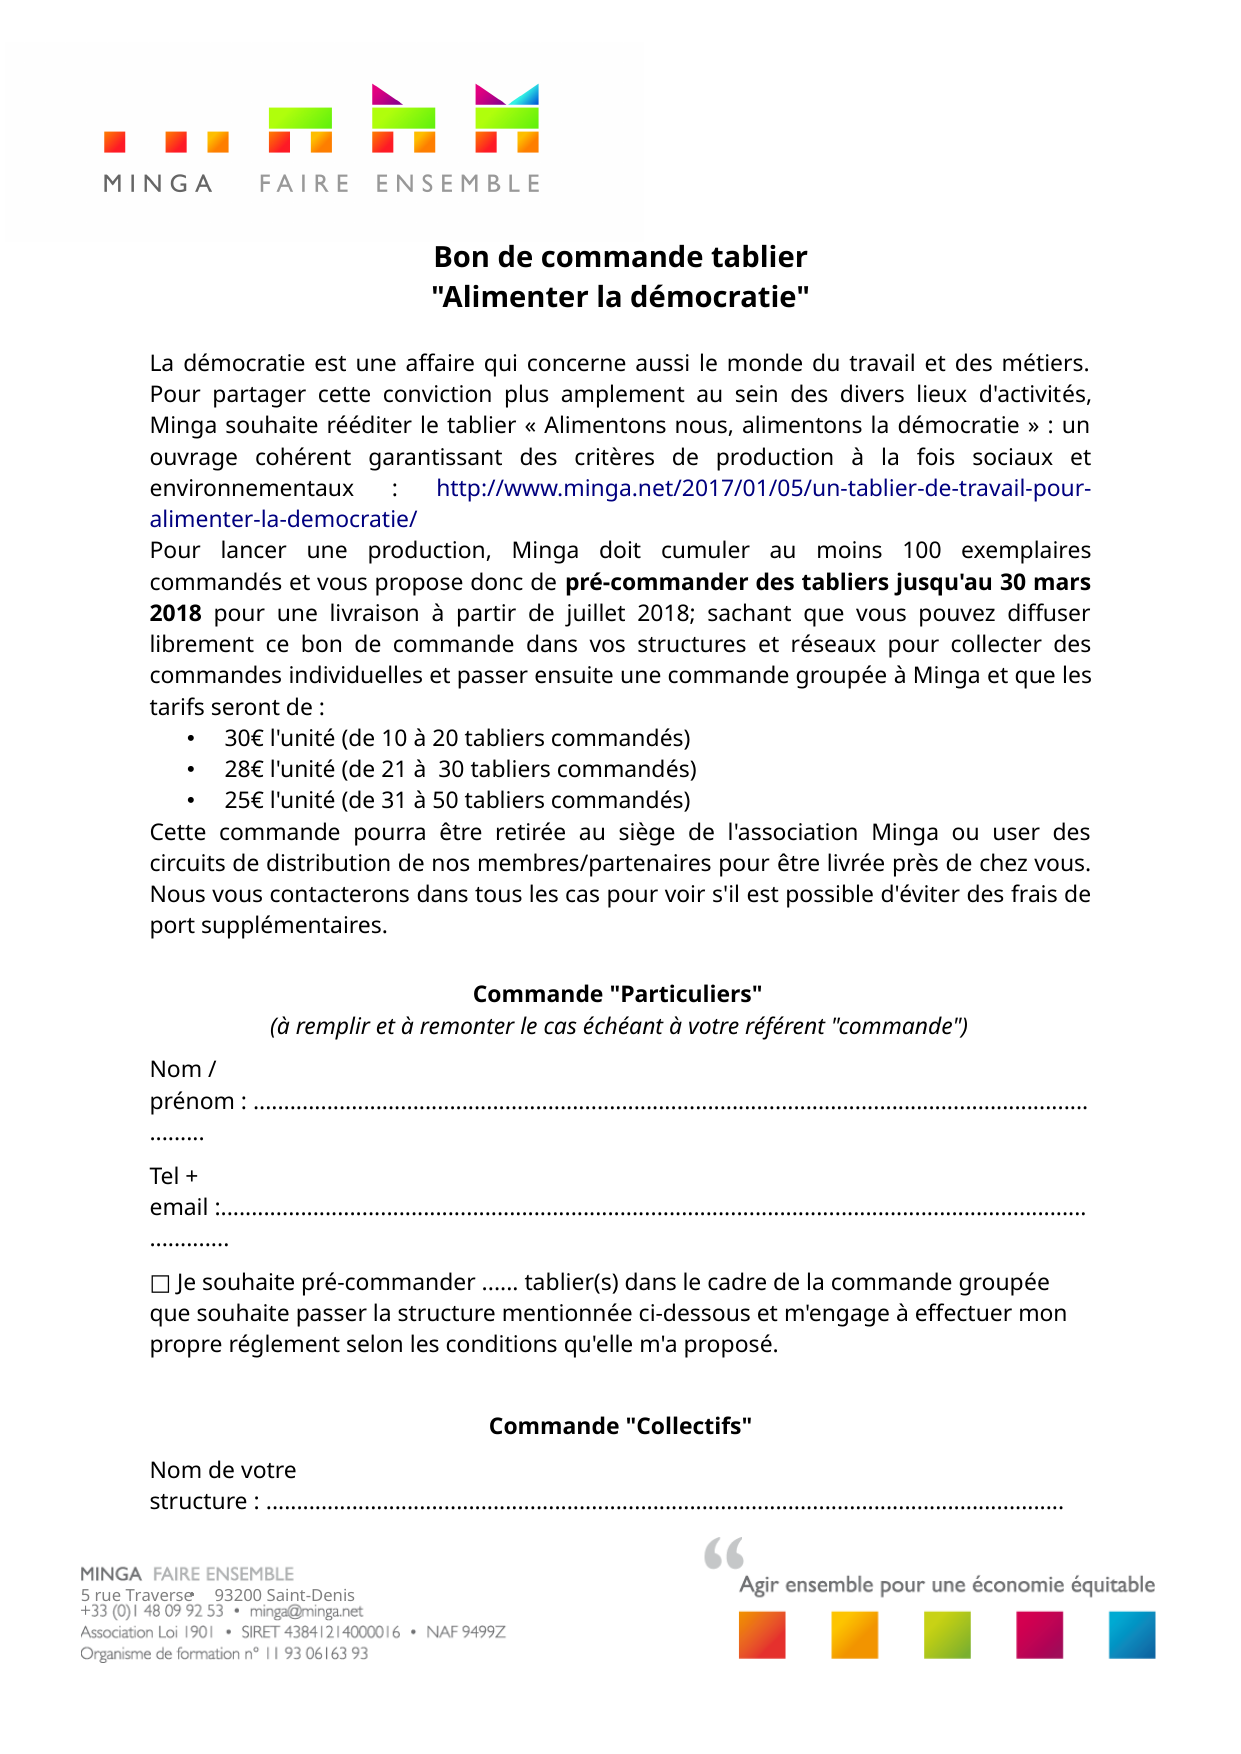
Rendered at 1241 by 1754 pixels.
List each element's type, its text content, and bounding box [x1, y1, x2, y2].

text Bon de commande tablier [149, 236, 1092, 276]
text Commande "Collectifs" [149, 1410, 1092, 1441]
text Pour lancer une production, Minga doit cumuler au moins 100 exemplaires commandés et vous propose donc de pré-commander des tabliers jusqu'au 30 mars 2018 pour une livraison à partir de juillet 2018; sachant que vous pouvez diffuser librement ce bon de commande dans vos structures et réseaux pour collecter des commandes individuelles et passer ensuite une commande groupée à Minga et que les tarifs seront de : [149, 534, 1092, 722]
text Nom / prénom : ................................................................................................................................................. [149, 1053, 1092, 1147]
text Tel + email :.......................................................................................................................................................... [149, 1160, 1092, 1253]
text "Alimenter la démocratie" [149, 276, 1092, 316]
text Cette commande pourra être retirée au siège de l'association Minga ou user des circuits de distribution de nos membres/partenaires pour être livrée près de chez vous. Nous vous contacterons dans tous les cas pour voir s'il est possible d'éviter des frais de port supplémentaires. [149, 816, 1092, 941]
list 28€ l'unité (de 21 à 30 tabliers commandés) [187, 753, 1092, 784]
text La démocratie est une affaire qui concerne aussi le monde du travail et des métiers. Pour partager cette conviction plus amplement au sein des divers lieux d'activités, Minga souhaite rééditer le tablier « Alimentons nous, alimentons la démocratie » : un ouvrage cohérent garantissant des critères de production à la fois sociaux et environnementaux : http://www.minga.net/2017/01/05/un-tablier-de-travail-pour-alimenter-la-democratie/ [149, 347, 1092, 534]
picture [4, 42, 644, 242]
list 30€ l'unité (de 10 à 20 tabliers commandés) [187, 722, 1092, 753]
text Commande "Particuliers" [149, 978, 1092, 1010]
text Nom de votre structure : .................................................................................................................................. [149, 1454, 1092, 1516]
text (à remplir et à remonter le cas échéant à votre référent "commande") [149, 1010, 1092, 1041]
picture [81, 1537, 1156, 1663]
text □ Je souhaite pré-commander ...... tablier(s) dans le cadre de la commande groupée que souhaite passer la structure mentionnée ci-dessous et m'engage à effectuer mon propre réglement selon les conditions qu'elle m'a proposé. [149, 1266, 1092, 1360]
list 25€ l'unité (de 31 à 50 tabliers commandés) [187, 784, 1092, 816]
